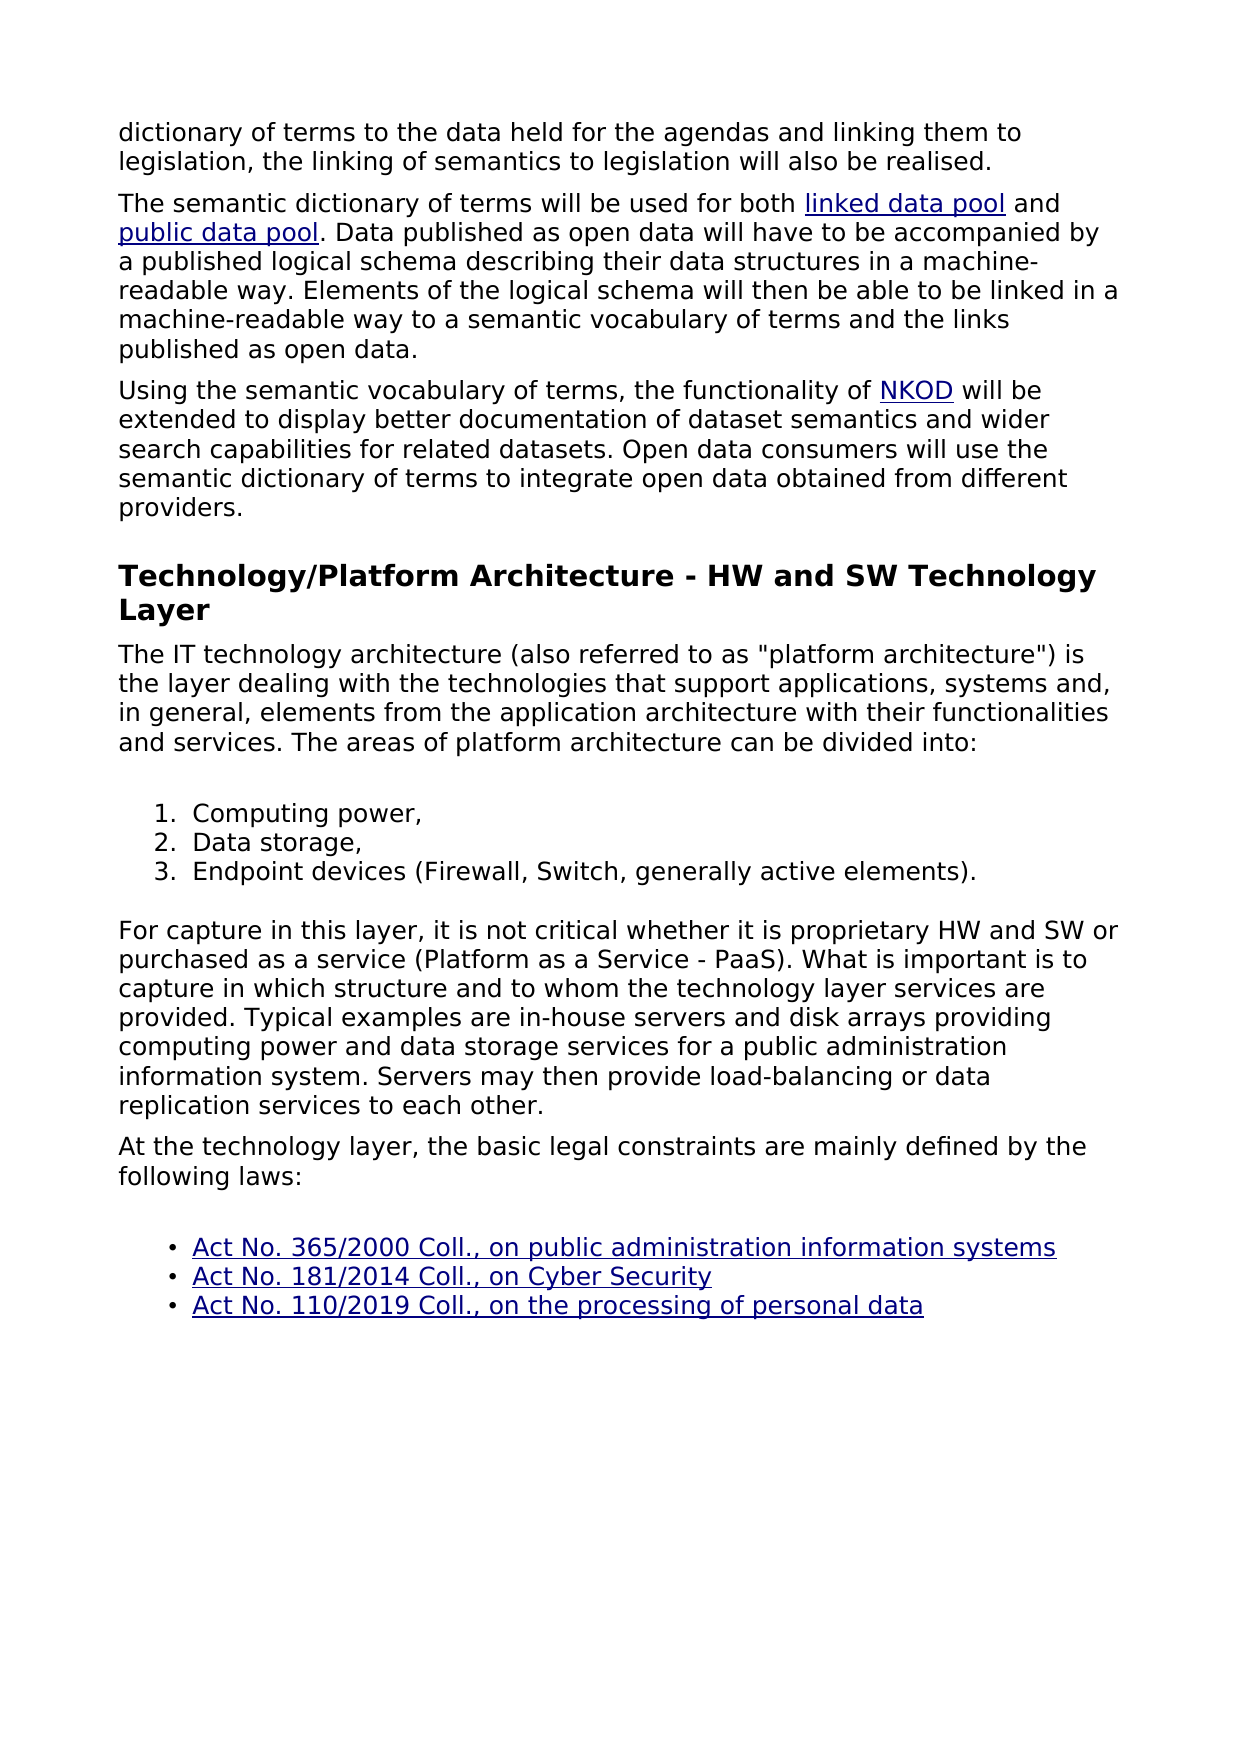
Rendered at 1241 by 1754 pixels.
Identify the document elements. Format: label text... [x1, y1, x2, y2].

subtitle Technology/Platform Architecture - HW and SW Technology Layer [118, 560, 1122, 628]
list Endpoint devices (Firewall, Switch, generally active elements). [177, 857, 1122, 886]
list Data storage, [177, 828, 1122, 857]
text For capture in this layer, it is not critical whether it is proprietary HW and SW or purchased as a service (Platform as a Service - PaaS). What is important is to capture in which structure and to whom the technology layer services are provided. Typical examples are in-house servers and disk arrays providing computing power and data storage services for a public administration information system. Servers may then provide load-balancing or data replication services to each other. [118, 916, 1122, 1120]
text The IT technology architecture (also referred to as "platform architecture") is the layer dealing with the technologies that support applications, systems and, in general, elements from the application architecture with their functionalities and services. The areas of platform architecture can be divided into: [118, 640, 1122, 757]
text The semantic dictionary of terms will be used for both linked data pool and public data pool. Data published as open data will have to be accompanied by a published logical schema describing their data structures in a machine-readable way. Elements of the logical schema will then be able to be linked in a machine-readable way to a semantic vocabulary of terms and the links published as open data. [118, 189, 1122, 364]
list Act No. 365/2000 Coll., on public administration information systems [177, 1233, 1122, 1262]
list Act No. 110/2019 Coll., on the processing of personal data [177, 1291, 1122, 1320]
text Using the semantic vocabulary of terms, the functionality of NKOD will be extended to display better documentation of dataset semantics and wider search capabilities for related datasets. Open data consumers will use the semantic dictionary of terms to integrate open data obtained from different providers. [118, 376, 1122, 522]
text At the technology layer, the basic legal constraints are mainly defined by the following laws: [118, 1132, 1122, 1191]
text dictionary of terms to the data held for the agendas and linking them to legislation, the linking of semantics to legislation will also be realised. [118, 118, 1122, 176]
list Computing power, [177, 799, 1122, 828]
list Act No. 181/2014 Coll., on Cyber Security [177, 1262, 1122, 1291]
